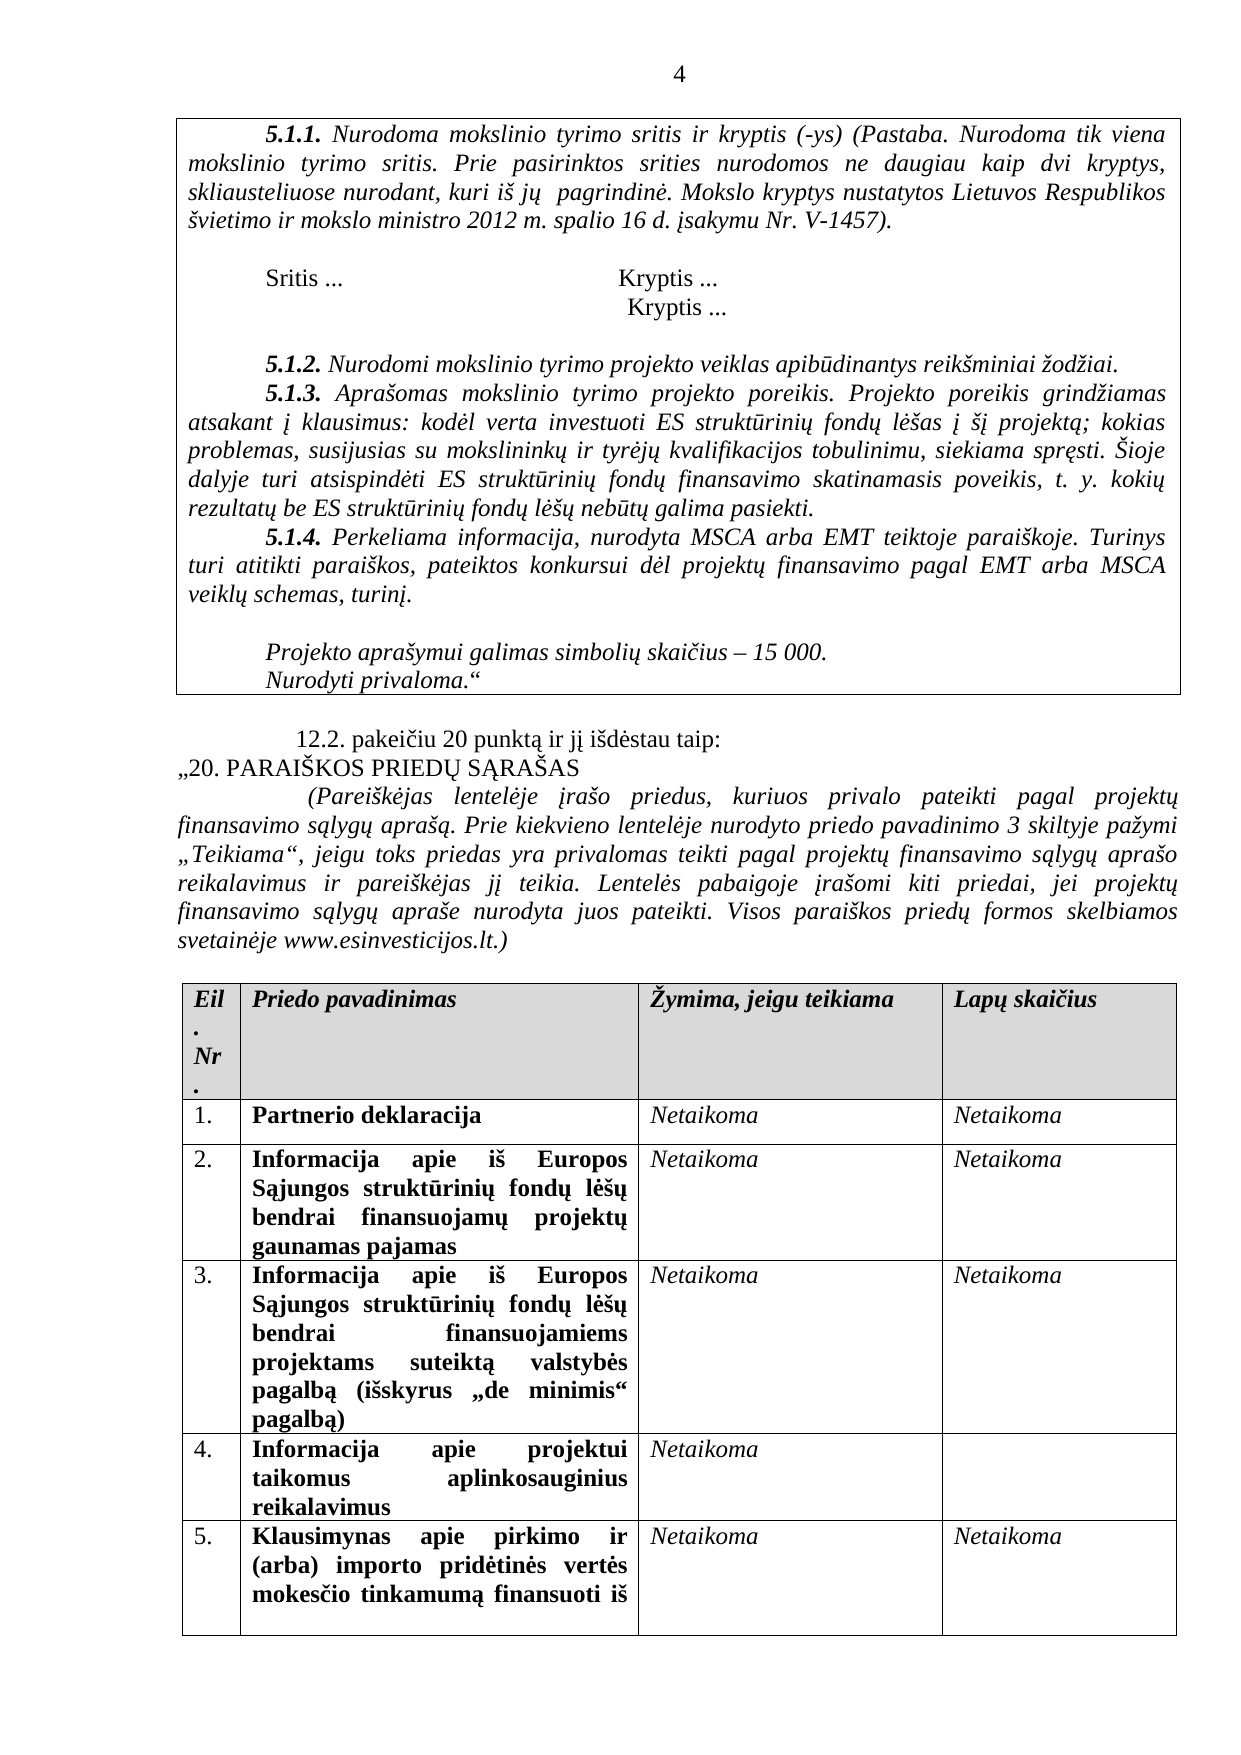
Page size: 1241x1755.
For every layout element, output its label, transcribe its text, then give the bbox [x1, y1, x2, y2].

table_cell 3. [183, 1261, 240, 1433]
table_header Žymima, jeigu teikiama [639, 984, 942, 1099]
table_cell Netaikoma [639, 1145, 942, 1259]
table_cell 5.1.1. Nurodoma mokslinio tyrimo sritis ir kryptis (-ys) (Pastaba. Nurodoma tik viena mokslinio tyrimo sritis. Prie pasirinktos srities nurodomos ne daugiau kaip dvi kryptys, skliausteliuose nurodant, kuri iš jų pagrindinė. Mokslo kryptys nustatytos Lietuvos Respublikos švietimo ir mokslo ministro 2012 m. spalio 16 d. įsakymu Nr. V-1457). Sritis ... Kryptis ... Kryptis ... 5.1.2. Nurodomi mokslinio tyrimo projekto veiklas apibūdinantys reikšminiai žodžiai. 5.1.3. Aprašomas mokslinio tyrimo projekto poreikis. Projekto poreikis grindžiamas atsakant į klausimus: kodėl verta investuoti ES struktūrinių fondų lėšas į šį projektą; kokias problemas, susijusias su mokslininkų ir tyrėjų kvalifikacijos tobulinimu, siekiama spręsti. Šioje dalyje turi atsispindėti ES struktūrinių fondų finansavimo skatinamasis poveikis, t. y. kokių rezultatų be ES struktūrinių fondų lėšų nebūtų galima pasiekti. 5.1.4. Perkeliama informacija, nurodyta MSCA arba EMT teiktoje paraiškoje. Turinys turi atitikti paraiškos, pateiktos konkursui dėl projektų finansavimo pagal EMT arba MSCA veiklų schemas, turinį. Projekto aprašymui galimas simbolių skaičius – 15 000. Nurodyti privaloma.“ [177, 119, 1180, 694]
table_cell Netaikoma [639, 1521, 942, 1635]
table_cell 1. [183, 1100, 240, 1143]
table_cell Netaikoma [639, 1100, 942, 1143]
table_cell Netaikoma [943, 1145, 1176, 1259]
text (Pareiškėjas lentelėje įrašo priedus, kuriuos privalo pateikti pagal projektų finansavimo sąlygų aprašą. Prie kiekvieno lentelėje nurodyto priedo pavadinimo 3 skiltyje pažymi „Teikiama“, jeigu toks priedas yra privalomas teikti pagal projektų finansavimo sąlygų aprašo reikalavimus ir pareiškėjas jį teikia. Lentelės pabaigoje įrašomi kiti priedai, jei projektų finansavimo sąlygų apraše nurodyta juos pateikti. Visos paraiškos priedų formos skelbiamos svetainėje www.esinvesticijos.lt.) [177, 781, 1181, 954]
table_cell Klausimynas apie pirkimo ir (arba) importo pridėtinės vertės mokesčio tinkamumą finansuoti iš [241, 1521, 638, 1635]
table_cell Informacija apie projektui taikomus aplinkosauginius reikalavimus [241, 1434, 638, 1520]
table_cell Netaikoma [943, 1521, 1176, 1635]
table_cell Netaikoma [943, 1261, 1176, 1433]
table_cell Informacija apie iš Europos Sąjungos struktūrinių fondų lėšų bendrai finansuojamiems projektams suteiktą valstybės pagalbą (išskyrus „de minimis“ pagalbą) [241, 1261, 638, 1433]
text 12.2. pakeičiu 20 punktą ir jį išdėstau taip: [177, 724, 1181, 753]
table_cell Netaikoma [639, 1261, 942, 1433]
text „20. PARAIŠKOS PRIEDŲ SĄRAŠAS [177, 753, 1181, 781]
table_header Priedo pavadinimas [241, 984, 638, 1099]
table_cell [943, 1434, 1176, 1520]
table_header Eil. Nr. [183, 984, 240, 1099]
table_cell 5. [183, 1521, 240, 1635]
table_cell Partnerio deklaracija [241, 1100, 638, 1143]
table_cell Netaikoma [639, 1434, 942, 1520]
table_cell 4. [183, 1434, 240, 1520]
table_header Lapų skaičius [943, 984, 1176, 1099]
table_cell 2. [183, 1145, 240, 1259]
table_cell Informacija apie iš Europos Sąjungos struktūrinių fondų lėšų bendrai finansuojamų projektų gaunamas pajamas [241, 1145, 638, 1259]
table_cell Netaikoma [943, 1100, 1176, 1143]
